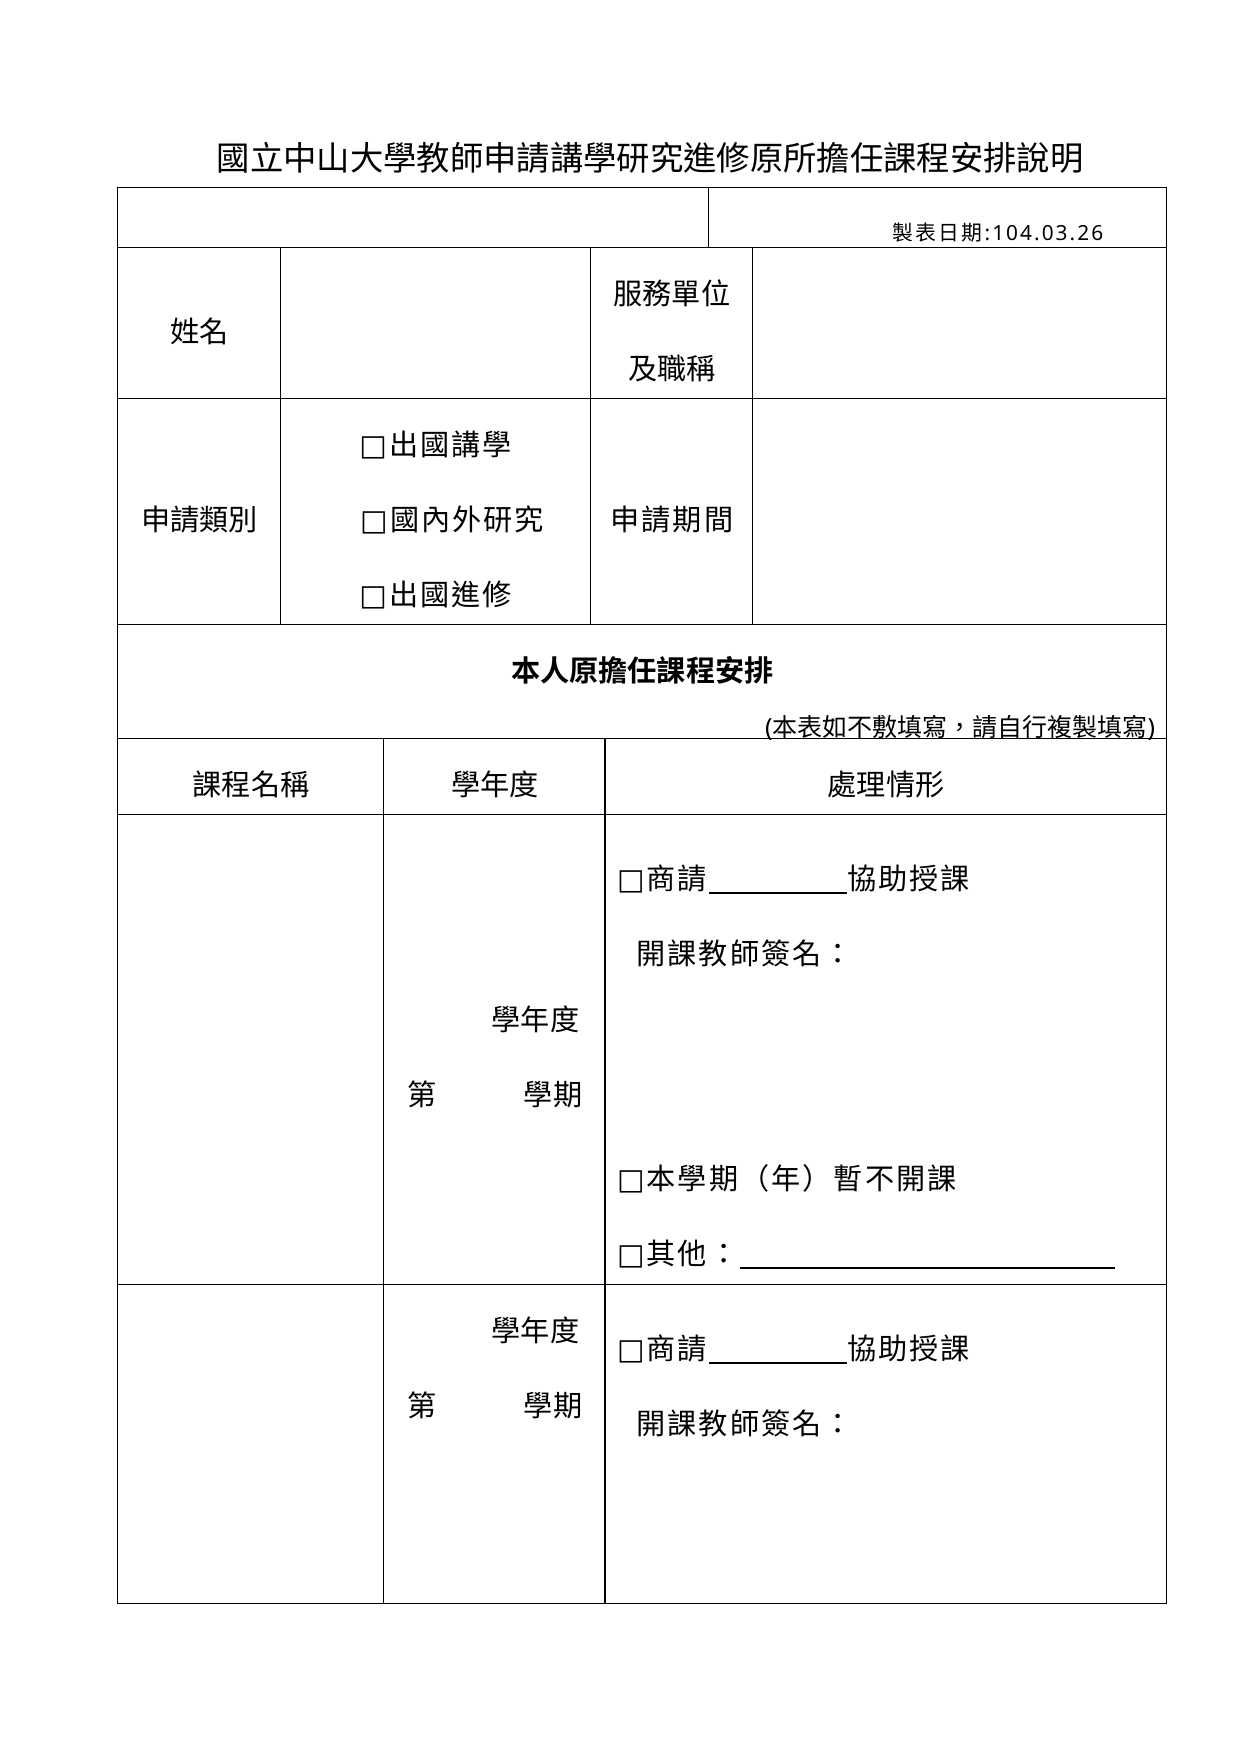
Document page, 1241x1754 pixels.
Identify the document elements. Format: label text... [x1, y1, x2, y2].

table_cell 課程名稱 [118, 739, 383, 814]
table_cell □商請 協助授課 開課教師簽名： □本學期（年）暫不開課 □其他： [606, 815, 1166, 1283]
table_cell 學年度 第 學期 [384, 1285, 604, 1603]
table_cell [753, 248, 1166, 398]
table_cell □出國講學 □國內外研究 □出國進修 [281, 399, 590, 624]
table_cell 姓名 [118, 248, 280, 398]
table_cell 學年度 第 學期 [384, 815, 604, 1283]
table_cell [118, 815, 383, 1283]
table_cell □商請 協助授課 開課教師簽名： [606, 1285, 1166, 1603]
table_cell 申請期間 [591, 399, 752, 624]
table_cell [753, 399, 1166, 624]
table_header 製表日期:104.03.26 [709, 188, 1166, 247]
table_cell 處理情形 [606, 739, 1166, 814]
table_cell [281, 248, 590, 398]
table_cell 本人原擔任課程安排 (本表如不敷填寫，請自行複製填寫) [118, 625, 1166, 738]
text 國立中山大學教師申請講學研究進修原所擔任課程安排說明 [133, 112, 1166, 187]
table_cell [118, 1285, 383, 1603]
table_header [118, 188, 708, 247]
table_cell 服務單位 及職稱 [591, 248, 752, 398]
table_cell 學年度 [384, 739, 604, 814]
table_cell 申請類別 [118, 399, 280, 624]
